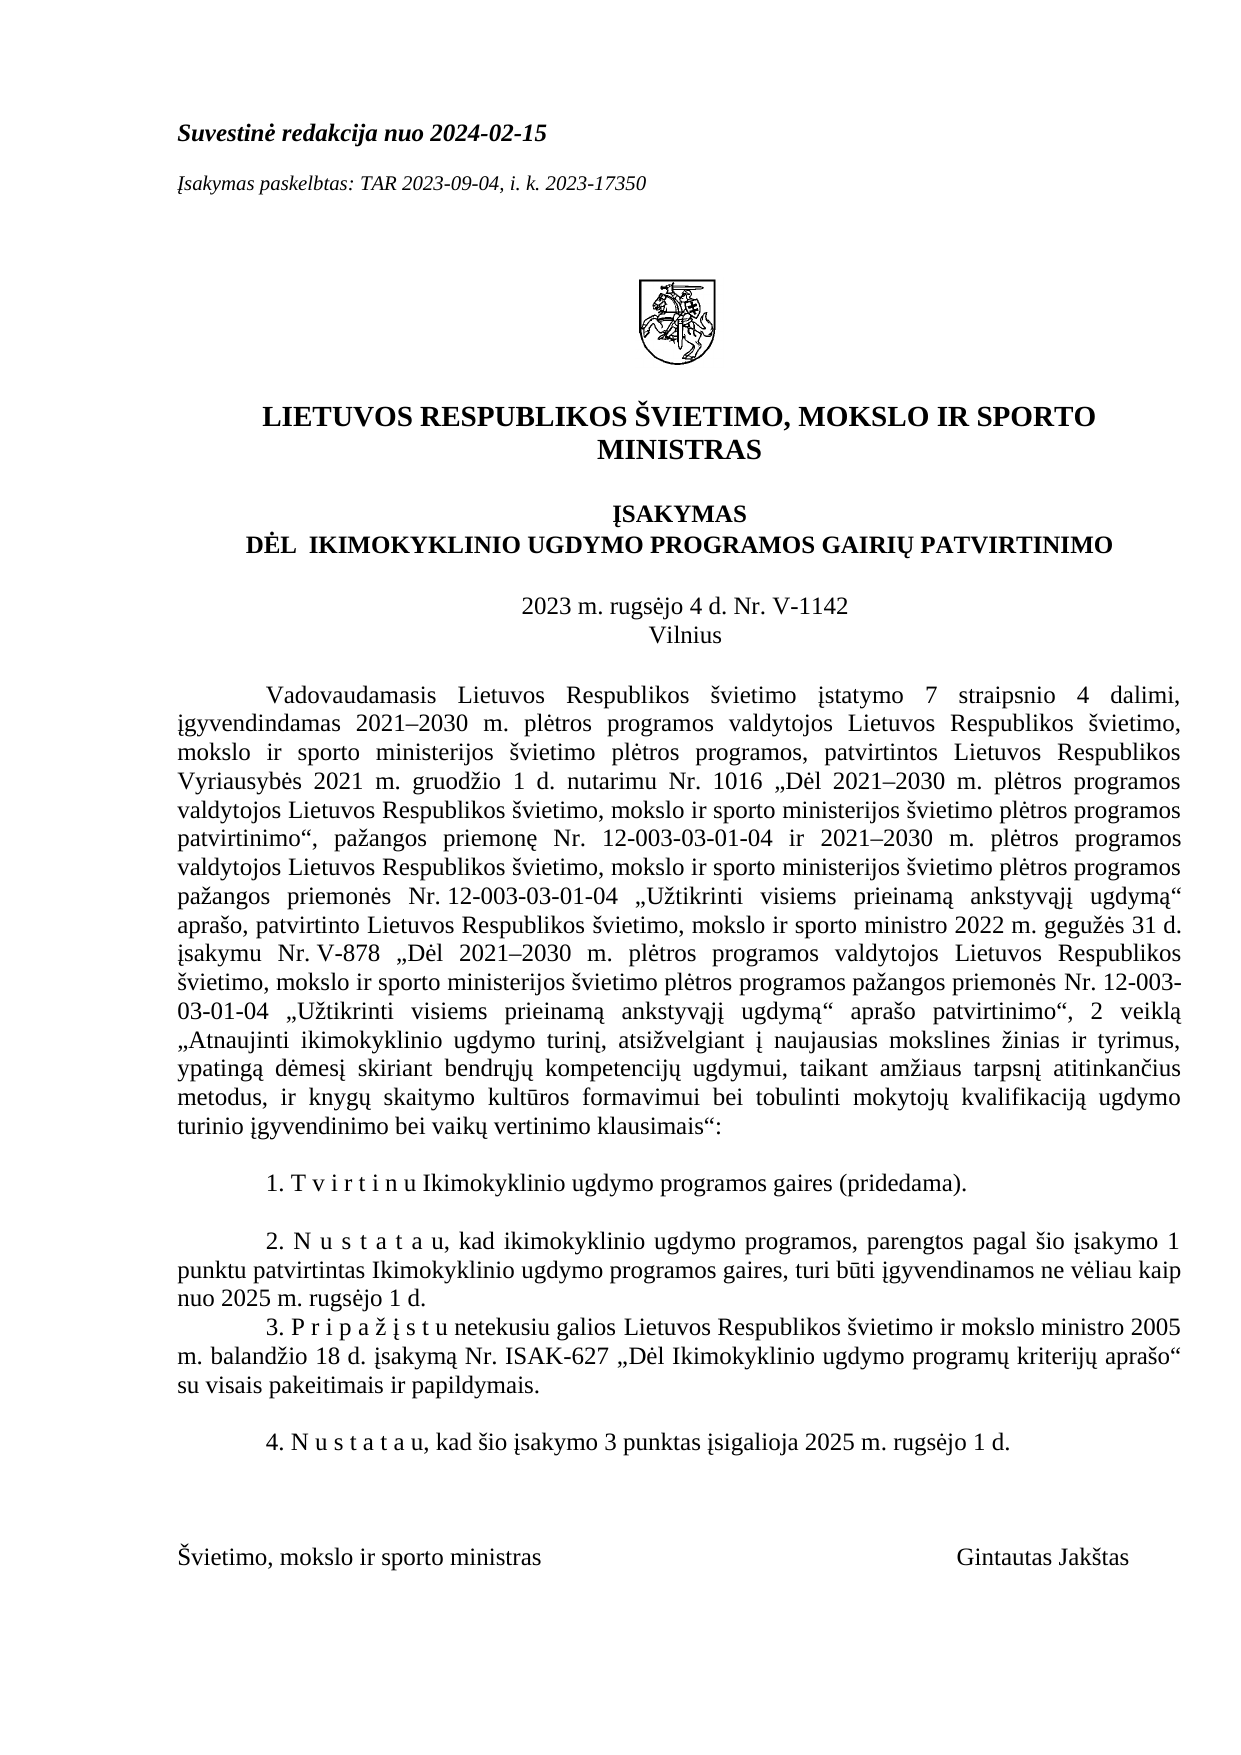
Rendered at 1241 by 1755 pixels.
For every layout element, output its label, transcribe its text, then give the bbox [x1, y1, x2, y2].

text 2. N u s t a t a u, kad ikimokyklinio ugdymo programos, parengtos pagal šio įsakymo 1 punktu patvirtintas Ikimokyklinio ugdymo programos gaires, turi būti įgyvendinamos ne vėliau kaip nuo 2025 m. rugsėjo 1 d. [177, 1226, 1182, 1312]
text Vadovaudamasis Lietuvos Respublikos švietimo įstatymo 7 straipsnio 4 dalimi, įgyvendindamas 2021–2030 m. plėtros programos valdytojos Lietuvos Respublikos švietimo, mokslo ir sporto ministerijos švietimo plėtros programos, patvirtintos Lietuvos Respublikos Vyriausybės 2021 m. gruodžio 1 d. nutarimu Nr. 1016 „Dėl 2021–2030 m. plėtros programos valdytojos Lietuvos Respublikos švietimo, mokslo ir sporto ministerijos švietimo plėtros programos patvirtinimo“, pažangos priemonę Nr. 12-003-03-01-04 ir 2021–2030 m. plėtros programos valdytojos Lietuvos Respublikos švietimo, mokslo ir sporto ministerijos švietimo plėtros programos pažangos priemonės Nr. 12-003-03-01-04 „Užtikrinti visiems prieinamą ankstyvąjį ugdymą“ aprašo, patvirtinto Lietuvos Respublikos švietimo, mokslo ir sporto ministro 2022 m. gegužės 31 d. įsakymu Nr. V-878 „Dėl 2021–2030 m. plėtros programos valdytojos Lietuvos Respublikos švietimo, mokslo ir sporto ministerijos švietimo plėtros programos pažangos priemonės Nr. 12-003-03-01-04 „Užtikrinti visiems prieinamą ankstyvąjį ugdymą“ aprašo patvirtinimo“, 2 veiklą „Atnaujinti ikimokyklinio ugdymo turinį, atsižvelgiant į naujausias mokslines žinias ir tyrimus, ypatingą dėmesį skiriant bendrųjų kompetencijų ugdymui, taikant amžiaus tarpsnį atitinkančius metodus, ir knygų skaitymo kultūros formavimui bei tobulinti mokytojų kvalifikaciją ugdymo turinio įgyvendinimo bei vaikų vertinimo klausimais“: [177, 680, 1182, 1140]
text Švietimo, mokslo ir sporto ministras Gintautas Jakštas [177, 1542, 1182, 1571]
text Vilnius [188, 620, 1182, 649]
text 1. T v i r t i n u Ikimokyklinio ugdymo programos gaires (pridedama). [177, 1168, 1182, 1197]
text LIETUVOS RESPUBLIKOS ŠVIETIMO, MOKSLO IR SPORTO MINISTRAS [177, 399, 1182, 466]
text Įsakymas paskelbtas: TAR 2023-09-04, i. k. 2023-17350 [177, 171, 1182, 195]
text 3. P r i p a ž į s t u netekusiu galios Lietuvos Respublikos švietimo ir mokslo ministro 2005 m. balandžio 18 d. įsakymą Nr. ISAK-627 „Dėl Ikimokyklinio ugdymo programų kriterijų aprašo“ su visais pakeitimais ir papildymais. [177, 1312, 1182, 1398]
text Suvestinė redakcija nuo 2024-02-15 [177, 118, 1182, 147]
text DĖL IKIMOKYKLINIO UGDYMO PROGRAMOS GAIRIŲ PATVIRTINIMO [177, 531, 1182, 560]
text 4. N u s t a t a u, kad šio įsakymo 3 punktas įsigalioja 2025 m. rugsėjo 1 d. [177, 1427, 1182, 1456]
subtitle 2023 m. rugsėjo 4 d. Nr. V-1142 [188, 591, 1182, 620]
text ĮSAKYMAS [177, 499, 1182, 528]
